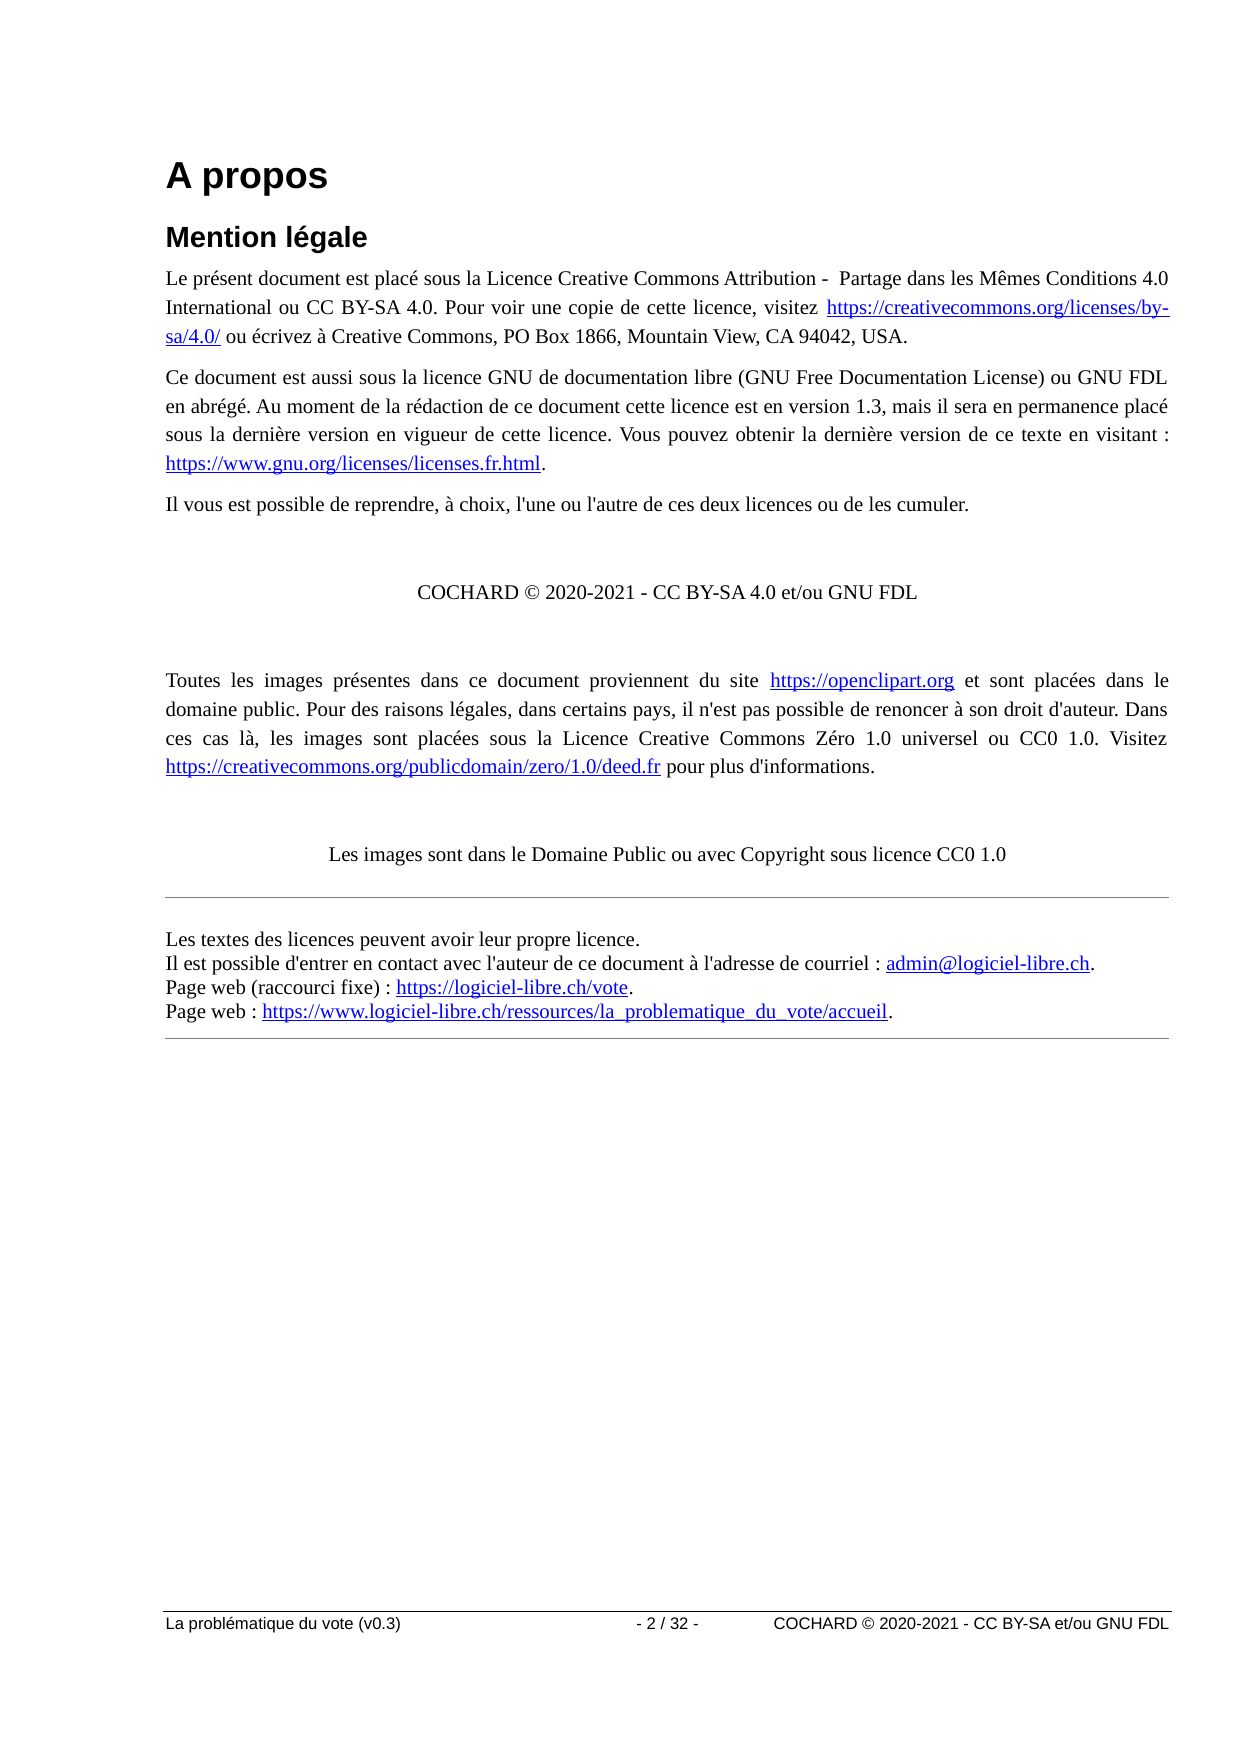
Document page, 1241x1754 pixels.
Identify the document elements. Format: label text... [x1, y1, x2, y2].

text Ce document est aussi sous la licence GNU de documentation libre (GNU Free Documentation License) ou GNU FDL en abrégé. Au moment de la rédaction de ce document cette licence est en version 1.3, mais il sera en permanence placé sous la dernière version en vigueur de cette licence. Vous pouvez obtenir la dernière version de ce texte en visitant : https://www.gnu.org/licenses/licenses.fr.html. [165, 365, 1169, 475]
text Il vous est possible de reprendre, à choix, l'une ou l'autre de ces deux licences ou de les cumuler. [165, 492, 1169, 516]
text Les images sont dans le Domaine Public ou avec Copyright sous licence CC0 1.0 [165, 842, 1169, 866]
text Les textes des licences peuvent avoir leur propre licence. [165, 927, 1169, 951]
text Page web : https://www.logiciel-libre.ch/ressources/la_problematique_du_vote/accueil. [165, 999, 1169, 1023]
subtitle A propos [165, 153, 1169, 197]
text Il est possible d'entrer en contact avec l'auteur de ce document à l'adresse de courriel : admin@logiciel-libre.ch. [165, 951, 1169, 975]
text Toutes les images présentes dans ce document proviennent du site https://openclipart.org et sont placées dans le domaine public. Pour des raisons légales, dans certains pays, il n'est pas possible de renoncer à son droit d'auteur. Dans ces cas là, les images sont placées sous la Licence Creative Commons Zéro 1.0 universel ou CC0 1.0. Visitez https://creativecommons.org/publicdomain/zero/1.0/deed.fr pour plus d'informations. [165, 668, 1169, 778]
text COCHARD © 2020-2021 - CC BY-SA 4.0 et/ou GNU FDL [165, 580, 1169, 604]
subtitle Mention légale [165, 220, 1169, 254]
text Page web (raccourci fixe) : https://logiciel-libre.ch/vote. [165, 975, 1169, 999]
text Le présent document est placé sous la Licence Creative Commons Attribution - Partage dans les Mêmes Conditions 4.0 International ou CC BY-SA 4.0. Pour voir une copie de cette licence, visitez https://creativecommons.org/licenses/by-sa/4.0/ ou écrivez à Creative Commons, PO Box 1866, Mountain View, CA 94042, USA. [165, 266, 1169, 348]
